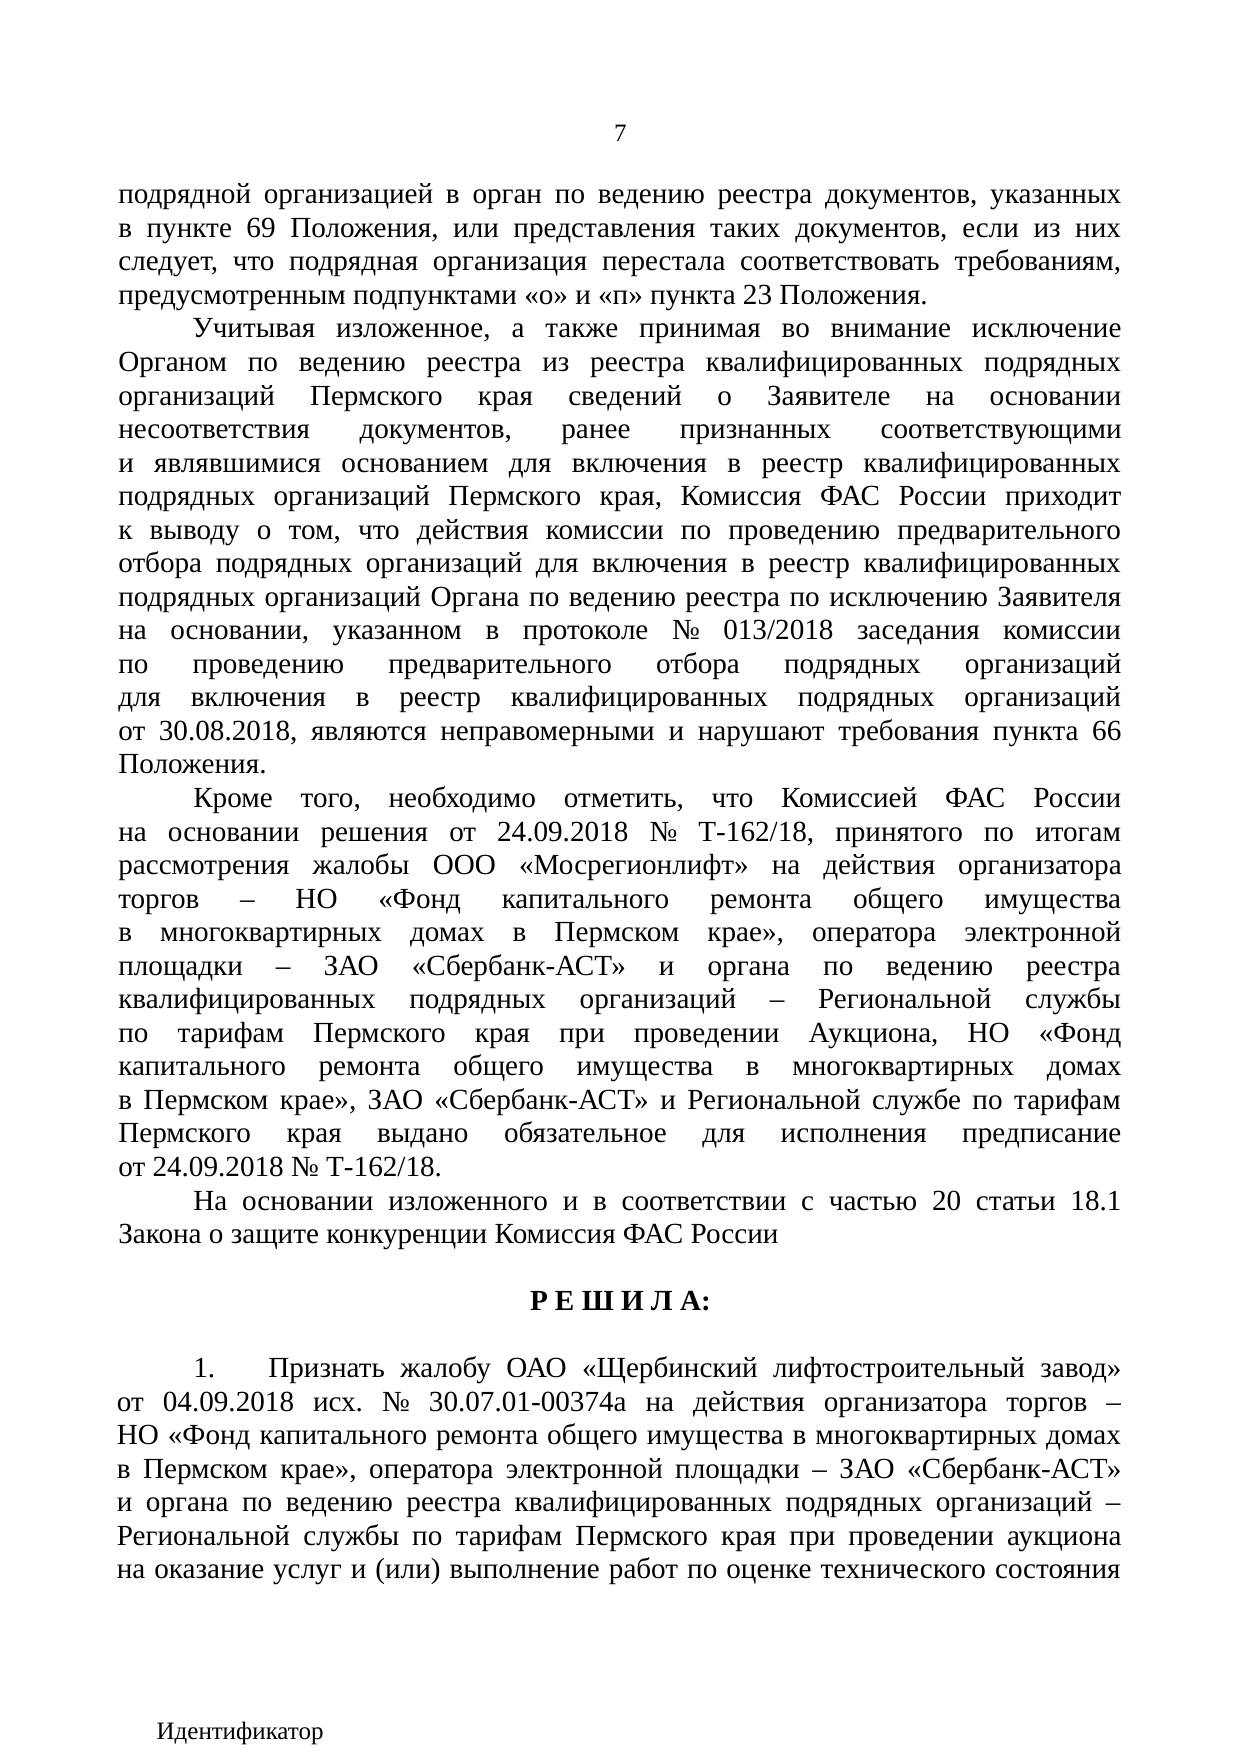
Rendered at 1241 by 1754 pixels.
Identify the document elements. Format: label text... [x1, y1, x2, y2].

text Учитывая изложенное, а также принимая во внимание исключение Органом по ведению реестра из реестра квалифицированных подрядных организаций Пермского края сведений о Заявителе на основании несоответствия документов, ранее признанных соответствующими и являвшимися основанием для включения в реестр квалифицированных подрядных организаций Пермского края, Комиссия ФАС России приходит к выводу о том, что действия комиссии по проведению предварительного отбора подрядных организаций для включения в реестр квалифицированных подрядных организаций Органа по ведению реестра по исключению Заявителя на основании, указанном в протоколе № 013/2018 заседания комиссии по проведению предварительного отбора подрядных организаций для включения в реестр квалифицированных подрядных организаций от 30.08.2018, являются неправомерными и нарушают требования пункта 66 Положения. [118, 311, 1122, 780]
text Кроме того, необходимо отметить, что Комиссией ФАС России на основании решения от 24.09.2018 № Т-162/18, принятого по итогам рассмотрения жалобы ООО «Мосрегионлифт» на действия организатора торгов – НО «Фонд капитального ремонта общего имущества в многоквартирных домах в Пермском крае», оператора электронной площадки – ЗАО «Сбербанк-АСТ» и органа по ведению реестра квалифицированных подрядных организаций – Региональной службы по тарифам Пермского края при проведении Аукциона, НО «Фонд капитального ремонта общего имущества в многоквартирных домах в Пермском крае», ЗАО «Сбербанк-АСТ» и Региональной службе по тарифам Пермского края выдано обязательное для исполнения предписание от 24.09.2018 № Т-162/18. [118, 780, 1122, 1183]
text Р Е Ш И Л А: [118, 1283, 1122, 1317]
list Признать жалобу ОАО «Щербинский лифтостроительный завод» от 04.09.2018 исх. № 30.07.01-00374а на действия организатора торгов – НО «Фонд капитального ремонта общего имущества в многоквартирных домах в Пермском крае», оператора электронной площадки – ЗАО «Сбербанк-АСТ» и органа по ведению реестра квалифицированных подрядных организаций – Региональной службы по тарифам Пермского края при проведении аукциона на оказание услуг и (или) выполнение работ по оценке технического состояния [117, 1350, 1122, 1585]
text подрядной организацией в орган по ведению реестра документов, указанных в пункте 69 Положения, или представления таких документов, если из них следует, что подрядная организация перестала соответствовать требованиям, предусмотренным подпунктами «о» и «п» пункта 23 Положения. [118, 176, 1122, 311]
text На основании изложенного и в соответствии с частью 20 статьи 18.1 Закона о защите конкуренции Комиссия ФАС России [118, 1183, 1122, 1250]
